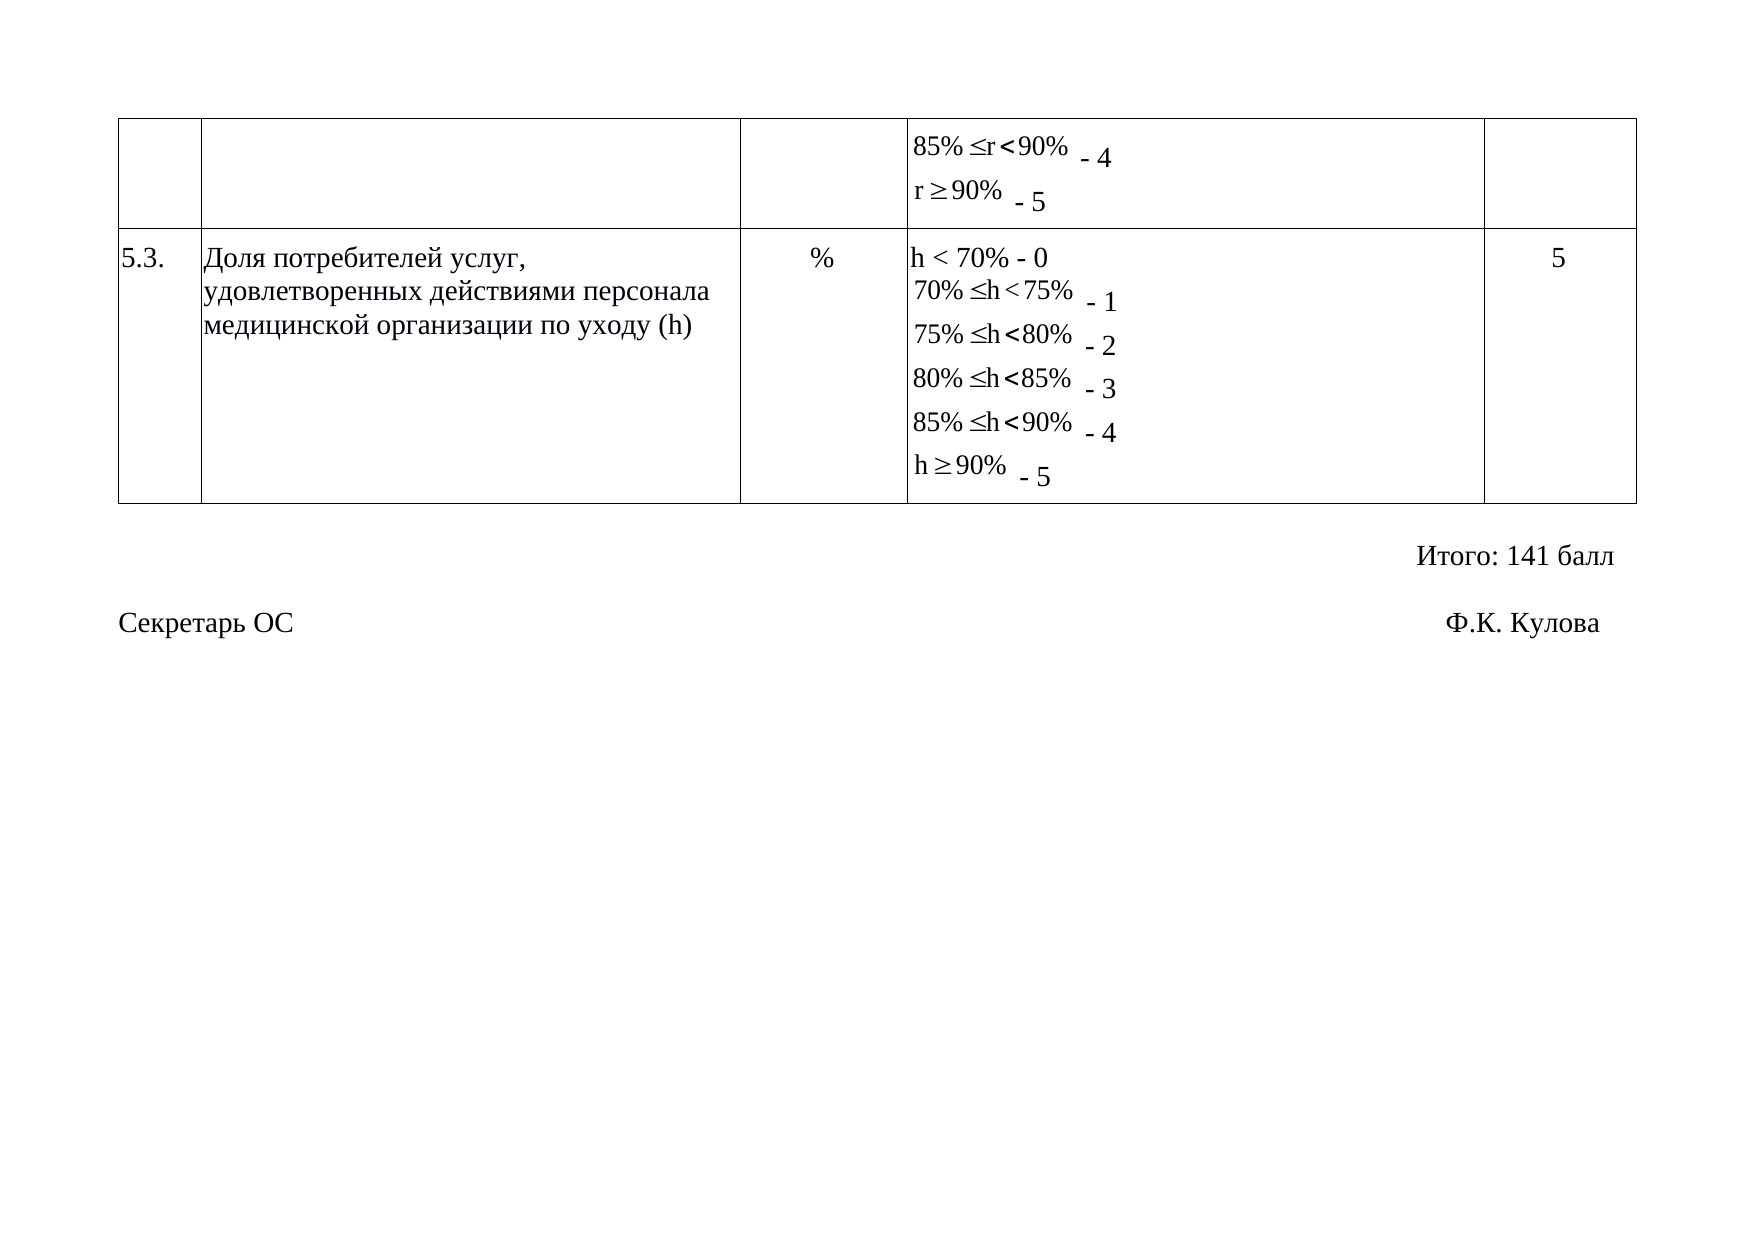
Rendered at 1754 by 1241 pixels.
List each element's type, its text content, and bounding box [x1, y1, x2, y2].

text Итого: 141 балл [118, 538, 1636, 571]
table_cell [1485, 119, 1636, 228]
table_cell h < 70% - 0 - 1 - 2 - 3 - 4 - 5 [908, 229, 1484, 503]
table_cell Доля потребителей услуг, удовлетворенных действиями персонала медицинской организации по уходу (h) [202, 229, 740, 503]
table_cell r < 70% - 0 - 1 - 2 - 3 - 4 - 5 [908, 119, 1484, 228]
table_cell [741, 119, 907, 228]
table_cell 5 [1485, 229, 1636, 503]
table_cell % [741, 229, 907, 503]
text Секретарь ОС Ф.К. Кулова [118, 605, 1636, 638]
table_cell [119, 119, 201, 228]
table_cell [202, 119, 740, 228]
table_cell 5.3. [119, 229, 201, 503]
